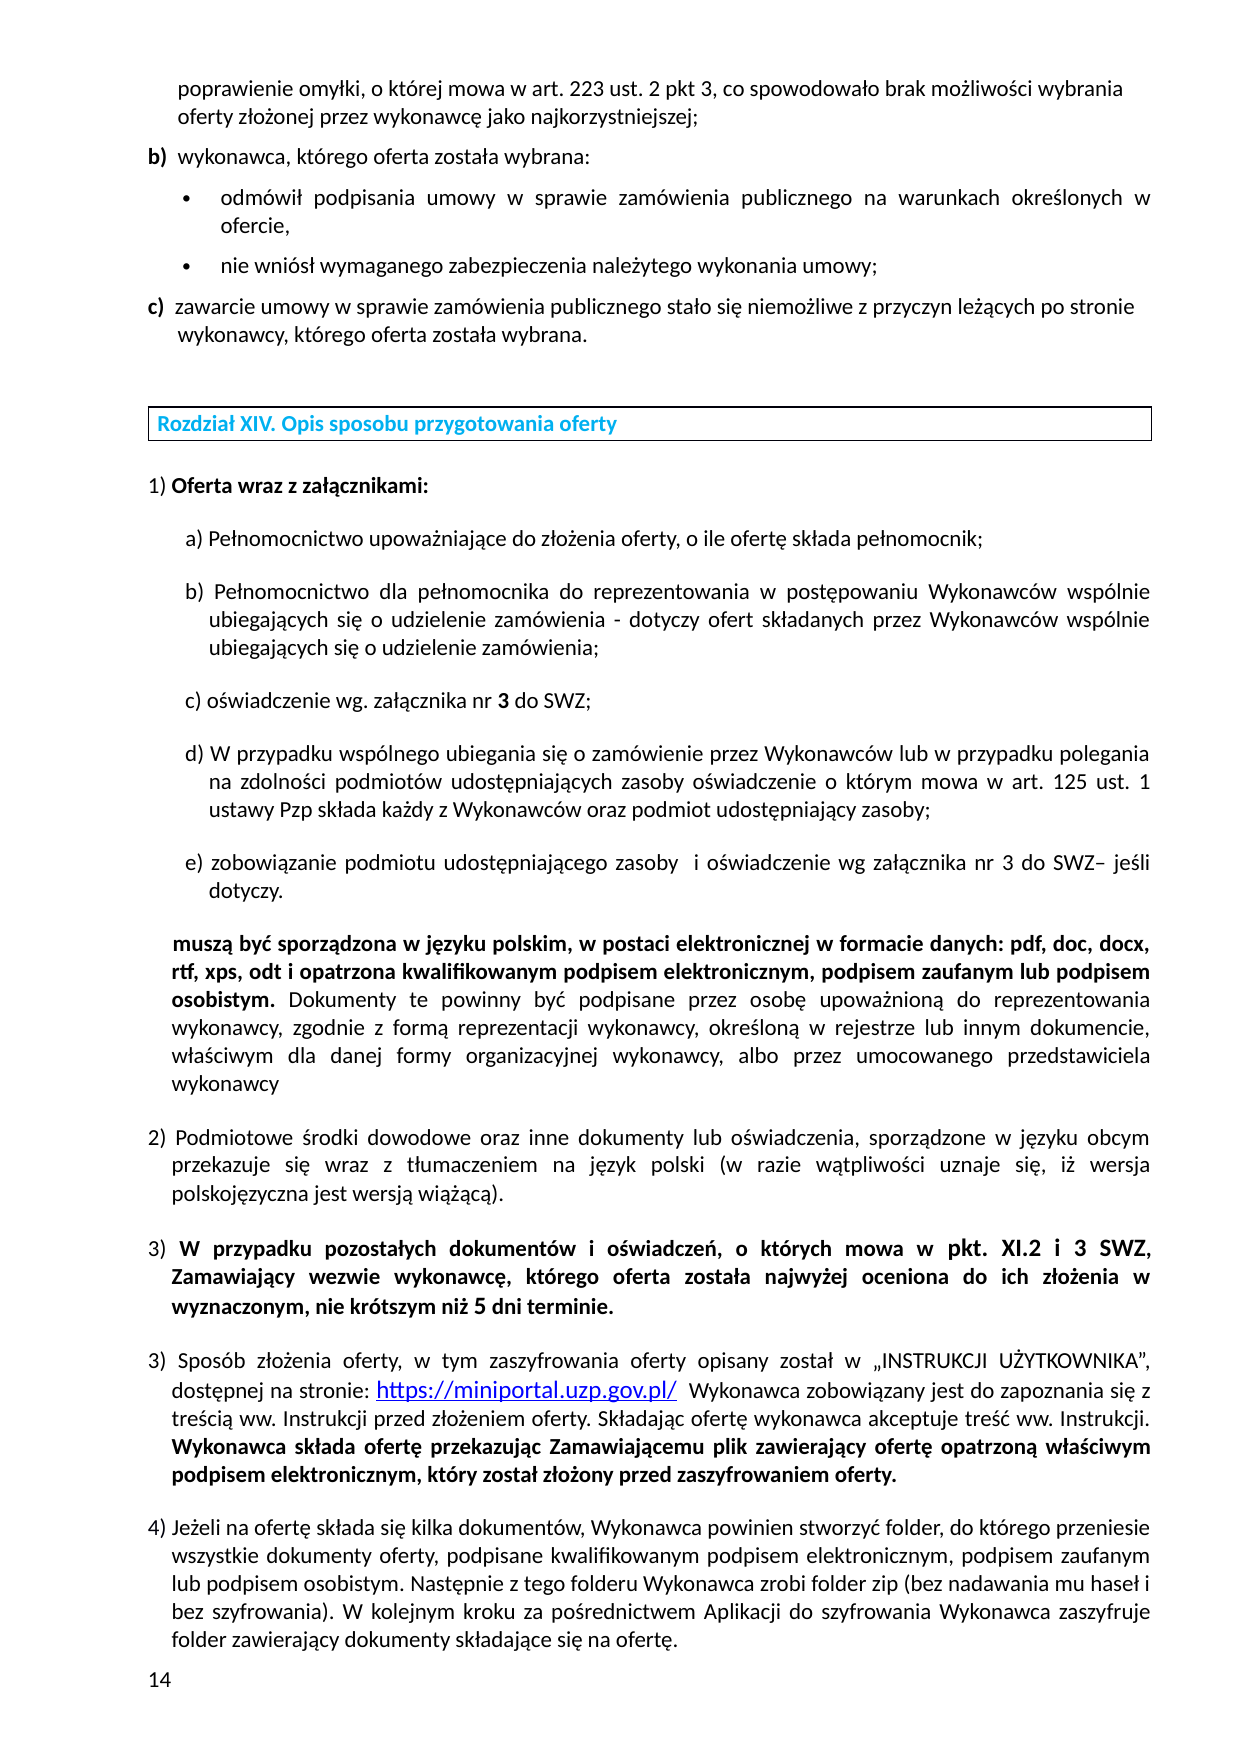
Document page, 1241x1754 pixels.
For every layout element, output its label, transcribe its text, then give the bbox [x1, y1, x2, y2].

list odmówił podpisania umowy w sprawie zamówienia publicznego na warunkach określonych w ofercie, [183, 183, 1152, 239]
text c) oświadczenie wg. załącznika nr 3 do SWZ; [185, 686, 1152, 714]
text 2) Podmiotowe środki dowodowe oraz inne dokumenty lub oświadczenia, sporządzone w języku obcym przekazuje się wraz z tłumaczeniem na język polski (w razie wątpliwości uznaje się, iż wersja polskojęzyczna jest wersją wiążącą). [148, 1123, 1152, 1207]
text b) wykonawca, którego oferta została wybrana: [148, 142, 1152, 170]
text a) Pełnomocnictwo upoważniające do złożenia oferty, o ile ofertę składa pełnomocnik; [185, 524, 1152, 552]
text poprawienie omyłki, o której mowa w art. 223 ust. 2 pkt 3, co spowodowało brak możliwości wybrania oferty złożonej przez wykonawcę jako najkorzystniejszej; [148, 74, 1152, 130]
text 1) Oferta wraz z załącznikami: [148, 471, 1152, 499]
text muszą być sporządzona w języku polskim, w postaci elektronicznej w formacie danych: pdf, doc, docx, rtf, xps, odt i opatrzona kwalifikowanym podpisem elektronicznym, podpisem zaufanym lub podpisem osobistym. Dokumenty te powinny być podpisane przez osobę upoważnioną do reprezentowania wykonawcy, zgodnie z formą reprezentacji wykonawcy, określoną w rejestrze lub innym dokumencie, właściwym dla danej formy organizacyjnej wykonawcy, albo przez umocowanego przedstawiciela wykonawcy [148, 929, 1152, 1098]
text 3) W przypadku pozostałych dokumentów i oświadczeń, o których mowa w pkt. XI.2 i 3 SWZ, Zamawiający wezwie wykonawcę, którego oferta została najwyżej oceniona do ich złożenia w wyznaczonym, nie krótszym niż 5 dni terminie. [148, 1232, 1152, 1321]
text 3) Sposób złożenia oferty, w tym zaszyfrowania oferty opisany został w „INSTRUKCJI UŻYTKOWNIKA”, dostępnej na stronie: https://miniportal.uzp.gov.pl/ Wykonawca zobowiązany jest do zapoznania się z treścią ww. Instrukcji przed złożeniem oferty. Składając ofertę wykonawca akceptuje treść ww. Instrukcji. Wykonawca składa ofertę przekazując Zamawiającemu plik zawierający ofertę opatrzoną właściwym podpisem elektronicznym, który został złożony przed zaszyfrowaniem oferty. [148, 1346, 1152, 1488]
text d) W przypadku wspólnego ubiegania się o zamówienie przez Wykonawców lub w przypadku polegania na zdolności podmiotów udostępniających zasoby oświadczenie o którym mowa w art. 125 ust. 1 ustawy Pzp składa każdy z Wykonawców oraz podmiot udostępniający zasoby; [185, 739, 1152, 823]
text c) zawarcie umowy w sprawie zamówienia publicznego stało się niemożliwe z przyczyn leżących po stronie wykonawcy, którego oferta została wybrana. [148, 292, 1152, 348]
text e) zobowiązanie podmiotu udostępniającego zasoby i oświadczenie wg załącznika nr 3 do SWZ– jeśli dotyczy. [185, 848, 1152, 904]
text Rozdział XIV. Opis sposobu przygotowania oferty [149, 408, 1151, 440]
text 4) Jeżeli na ofertę składa się kilka dokumentów, Wykonawca powinien stworzyć folder, do którego przeniesie wszystkie dokumenty oferty, podpisane kwalifikowanym podpisem elektronicznym, podpisem zaufanym lub podpisem osobistym. Następnie z tego folderu Wykonawca zrobi folder zip (bez nadawania mu haseł i bez szyfrowania). W kolejnym kroku za pośrednictwem Aplikacji do szyfrowania Wykonawca zaszyfruje folder zawierający dokumenty składające się na ofertę. [148, 1513, 1152, 1653]
text b) Pełnomocnictwo dla pełnomocnika do reprezentowania w postępowaniu Wykonawców wspólnie ubiegających się o udzielenie zamówienia - dotyczy ofert składanych przez Wykonawców wspólnie ubiegających się o udzielenie zamówienia; [185, 577, 1152, 661]
list nie wniósł wymaganego zabezpieczenia należytego wykonania umowy; [183, 251, 1152, 279]
